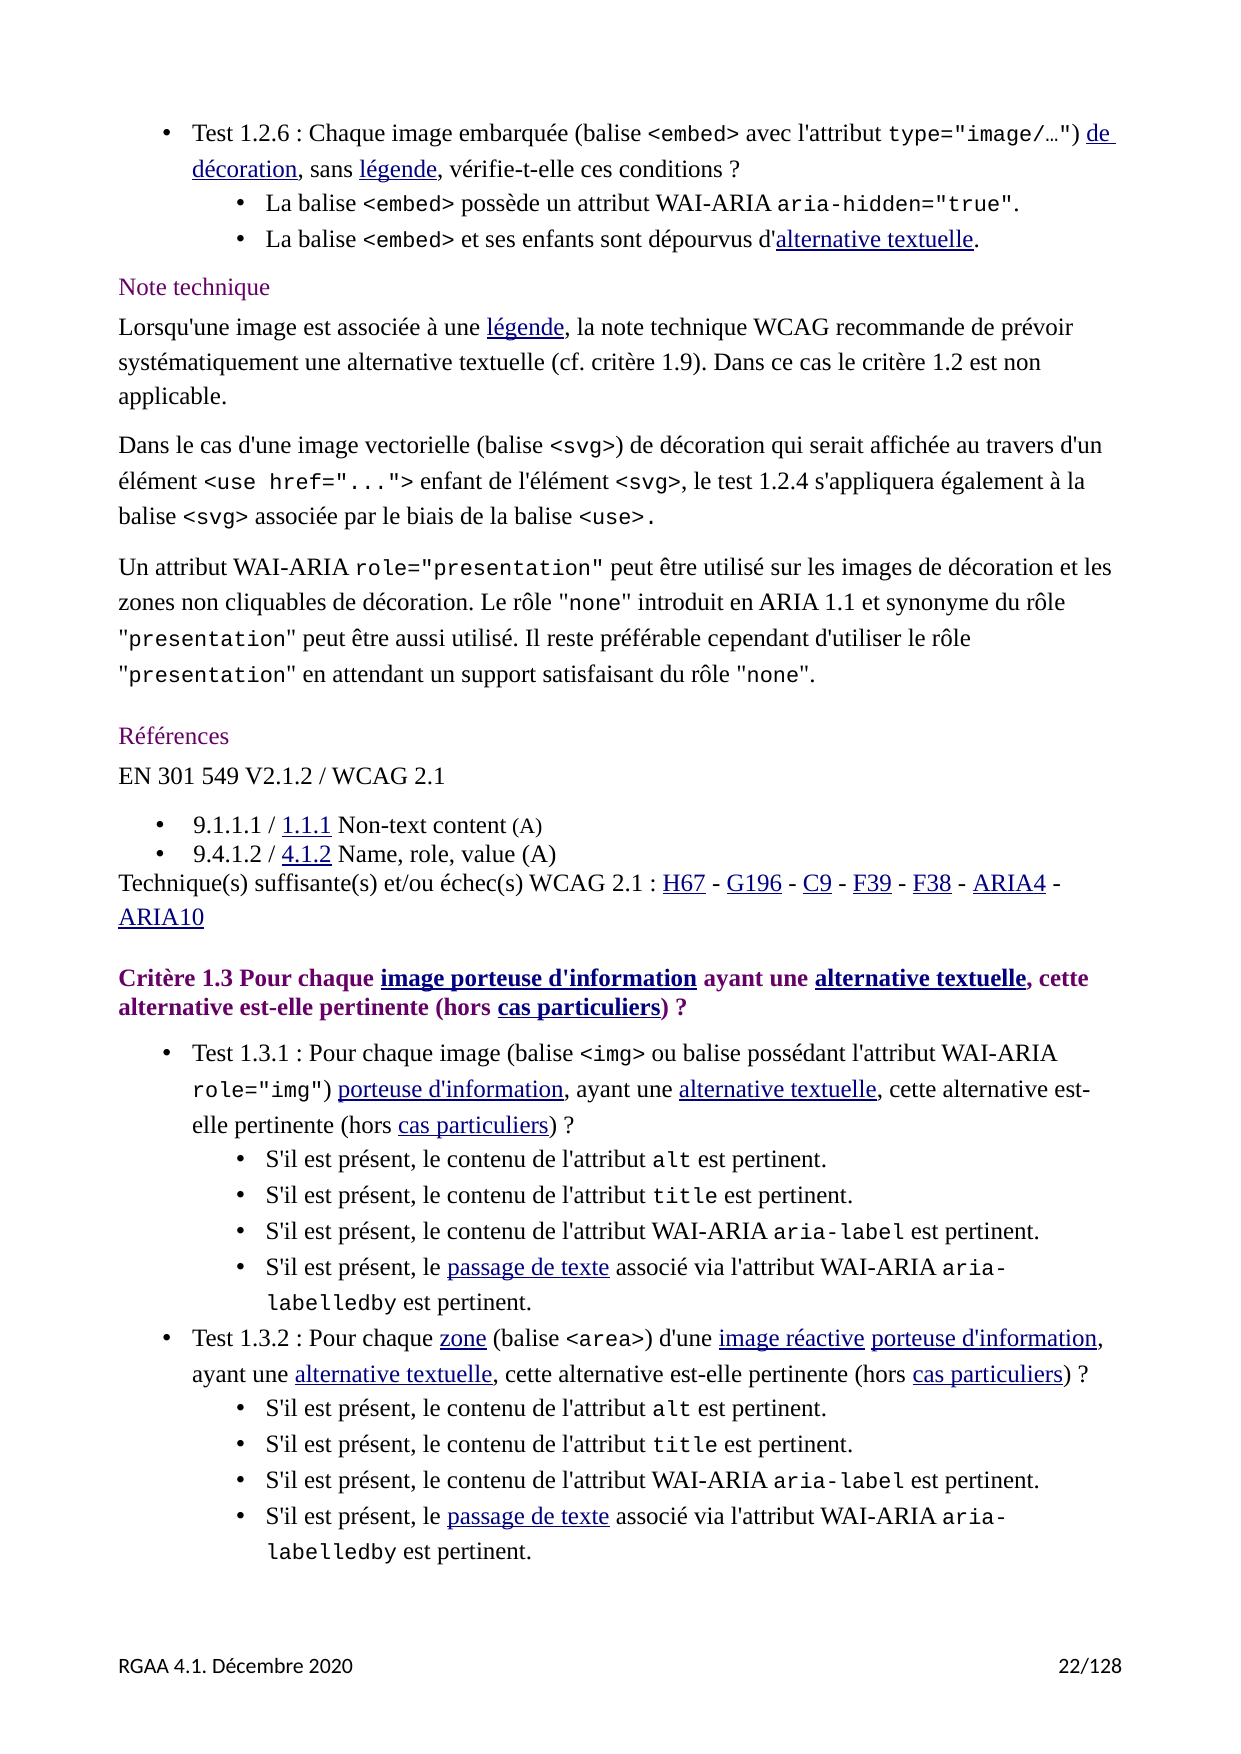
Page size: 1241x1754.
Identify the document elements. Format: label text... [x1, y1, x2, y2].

list La balise <embed> possède un attribut WAI-ARIA aria-hidden="true". [236, 188, 1122, 218]
text Technique(s) suffisante(s) et/ou échec(s) WCAG 2.1 : H67 - G196 - C9 - F39 - F38 - ARIA4 - ARIA10 [118, 868, 1122, 931]
list 9.4.1.2 / 4.1.2 Name, role, value (A) [156, 839, 1122, 868]
list S'il est présent, le contenu de l'attribut WAI-ARIA aria-label est pertinent. [236, 1465, 1122, 1495]
list Test 1.2.6 : Chaque image embarquée (balise <embed> avec l'attribut type="image/…") de décoration, sans légende, vérifie-t-elle ces conditions ? [162, 118, 1122, 182]
list S'il est présent, le contenu de l'attribut alt est pertinent. [236, 1393, 1122, 1423]
list 9.1.1.1 / 1.1.1 Non-text content (A) [156, 811, 1122, 839]
subtitle Note technique [118, 272, 1122, 300]
list S'il est présent, le contenu de l'attribut title est pertinent. [236, 1429, 1122, 1459]
list S'il est présent, le contenu de l'attribut title est pertinent. [236, 1180, 1122, 1210]
list S'il est présent, le contenu de l'attribut WAI-ARIA aria-label est pertinent. [236, 1216, 1122, 1246]
list S'il est présent, le passage de texte associé via l'attribut WAI-ARIA aria-labelledby est pertinent. [236, 1501, 1122, 1566]
text Dans le cas d'une image vectorielle (balise <svg>) de décoration qui serait affichée au travers d'un élément <use href="..."> enfant de l'élément <svg>, le test 1.2.4 s'appliquera également à la balise <svg> associée par le biais de la balise <use>. [118, 430, 1122, 531]
text EN 301 549 V2.1.2 / WCAG 2.1 [118, 761, 1122, 790]
list S'il est présent, le contenu de l'attribut alt est pertinent. [236, 1144, 1122, 1174]
text Lorsqu'une image est associée à une légende, la note technique WCAG recommande de prévoir systématiquement une alternative textuelle (cf. critère 1.9). Dans ce cas le critère 1.2 est non applicable. [118, 312, 1122, 410]
text Un attribut WAI-ARIA role="presentation" peut être utilisé sur les images de décoration et les zones non cliquables de décoration. Le rôle "none" introduit en ARIA 1.1 et synonyme du rôle "presentation" peut être aussi utilisé. Il reste préférable cependant d'utiliser le rôle "presentation" en attendant un support satisfaisant du rôle "none". [118, 552, 1122, 689]
list Test 1.3.2 : Pour chaque zone (balise <area>) d'une image réactive porteuse d'information, ayant une alternative textuelle, cette alternative est-elle pertinente (hors cas particuliers) ? [162, 1323, 1122, 1388]
subtitle Références [118, 721, 1122, 750]
subtitle Critère 1.3 Pour chaque image porteuse d'information ayant une alternative textuelle, cette alternative est-elle pertinente (hors cas particuliers) ? [118, 963, 1122, 1021]
list La balise <embed> et ses enfants sont dépourvus d'alternative textuelle. [236, 224, 1122, 254]
list Test 1.3.1 : Pour chaque image (balise <img> ou balise possédant l'attribut WAI-ARIA role="img") porteuse d'information, ayant une alternative textuelle, cette alternative est-elle pertinente (hors cas particuliers) ? [162, 1038, 1122, 1138]
list S'il est présent, le passage de texte associé via l'attribut WAI-ARIA aria-labelledby est pertinent. [236, 1252, 1122, 1317]
